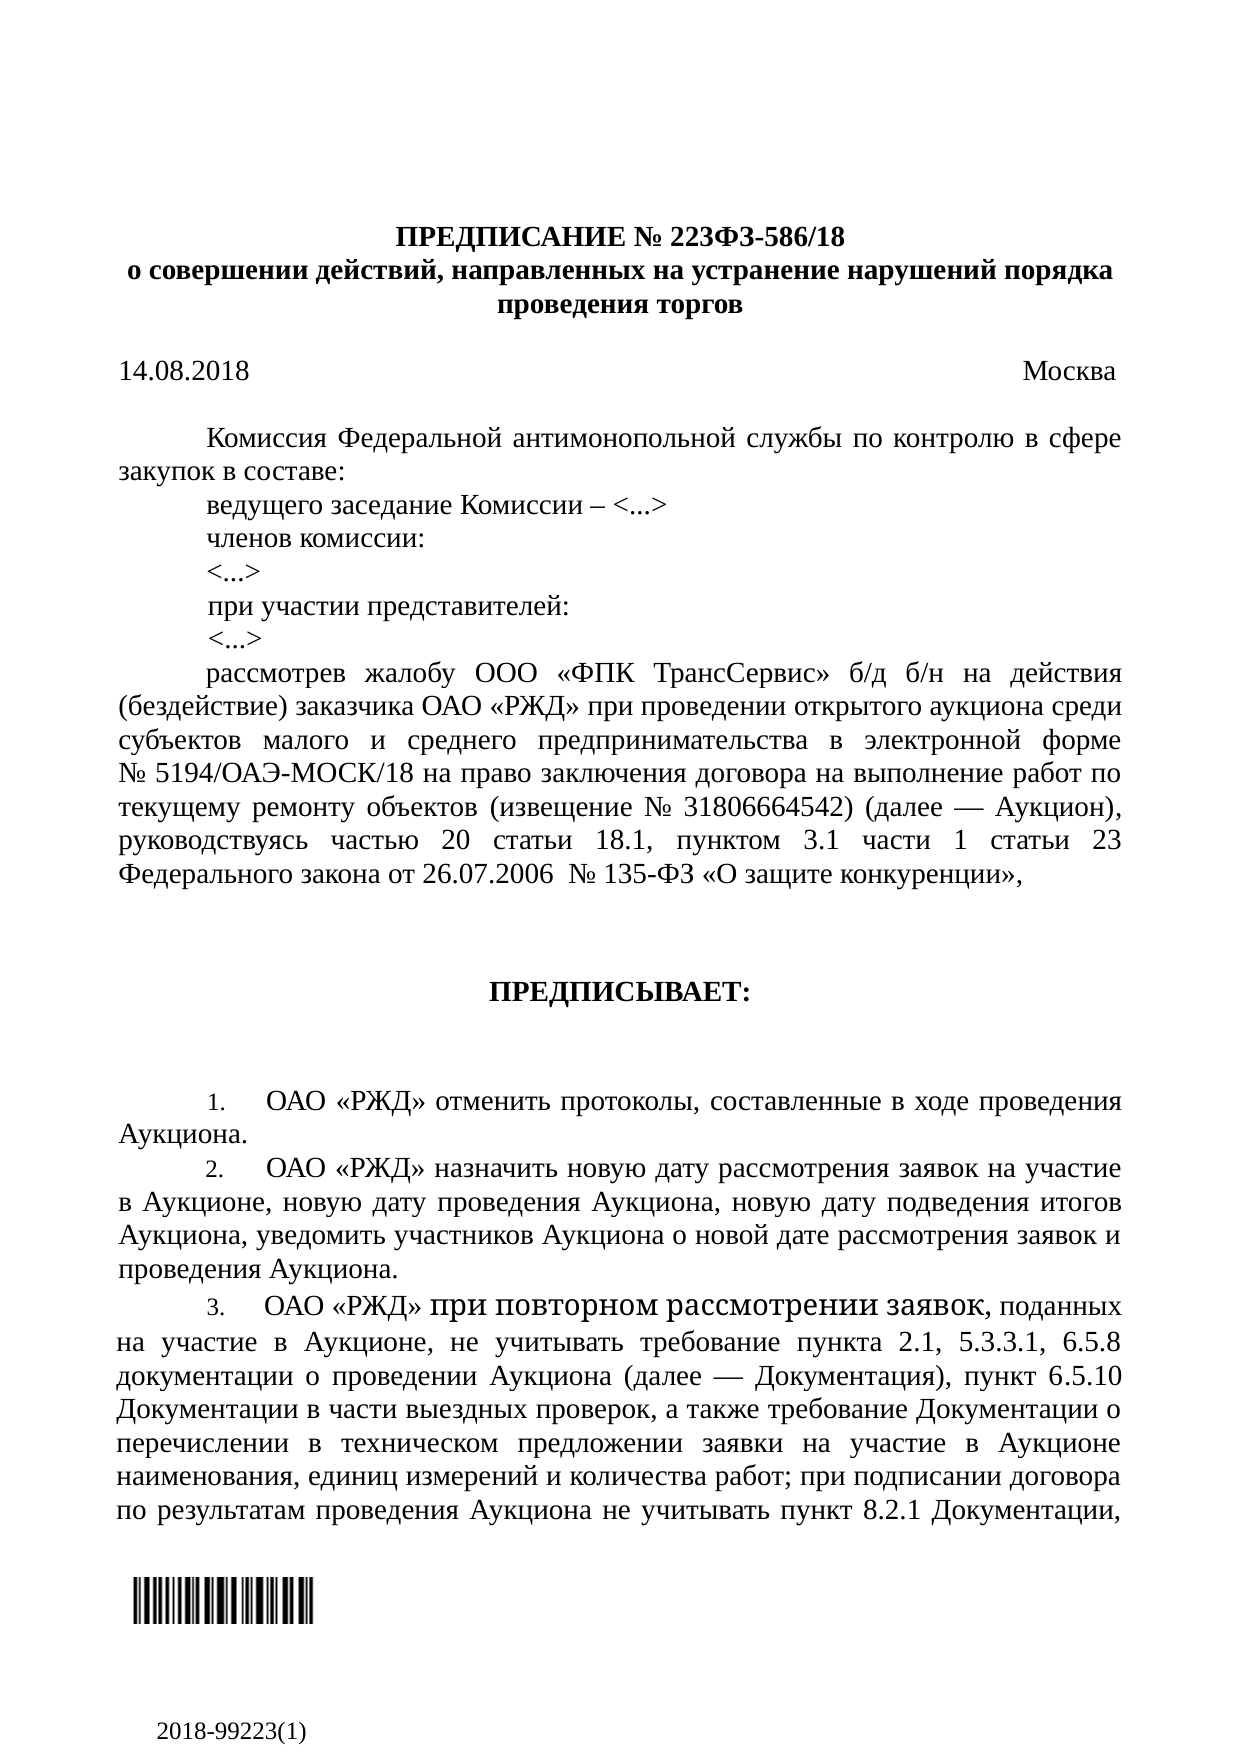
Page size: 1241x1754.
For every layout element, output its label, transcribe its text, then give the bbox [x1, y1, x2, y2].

text ПРЕДПИСАНИЕ № 223ФЗ-586/18 [118, 219, 1122, 252]
list ОАО «РЖД» при повторном рассмотрении заявок, поданных на участие в Аукционе, не учитывать требование пункта 2.1, 5.3.3.1, 6.5.8 документации о проведении Аукциона (далее — Документация), пункт 6.5.10 Документации в части выездных проверок, а также требование Документации о перечислении в техническом предложении заявки на участие в Аукционе наименования, единиц измерений и количества работ; при подписании договора по результатам проведения Аукциона не учитывать пункт 8.2.1 Документации, [116, 1284, 1122, 1525]
text Комиссия Федеральной антимонопольной службы по контролю в сфере закупок в составе: [118, 420, 1122, 487]
text членов комиссии: [118, 521, 1122, 554]
text <...> [118, 554, 1122, 588]
text рассмотрев жалобу ООО «ФПК ТрансСервис» б/д б/н на действия (бездействие) заказчика ОАО «РЖД» при проведении открытого аукциона среди субъектов малого и среднего предпринимательства в электронной форме № 5194/ОАЭ-МОСК/18 на право заключения договора на выполнение работ по текущему ремонту объектов (извещение № 31806664542) (далее — Аукцион), руководствуясь частью 20 статьи 18.1, пунктом 3.1 части 1 статьи 23 Федерального закона от 26.07.2006 № 135-ФЗ «О защите конкуренции», [118, 655, 1122, 889]
text о совершении действий, направленных на устранение нарушений порядка проведения торгов [118, 252, 1122, 319]
text при участии представителей: [118, 588, 1122, 621]
picture [118, 1577, 331, 1624]
text <...> [118, 621, 1122, 655]
list ОАО «РЖД» назначить новую дату рассмотрения заявок на участие в Аукционе, новую дату проведения Аукциона, новую дату подведения итогов Аукциона, уведомить участников Аукциона о новой дате рассмотрения заявок и проведения Аукциона. [118, 1150, 1122, 1284]
text ведущего заседание Комиссии – <...> [118, 487, 1122, 521]
text 14.08.2018 Москва [118, 353, 1122, 386]
text ПРЕДПИСЫВАЕТ: [118, 974, 1122, 1008]
list ОАО «РЖД» отменить протоколы, составленные в ходе проведения Аукциона. [118, 1083, 1122, 1150]
